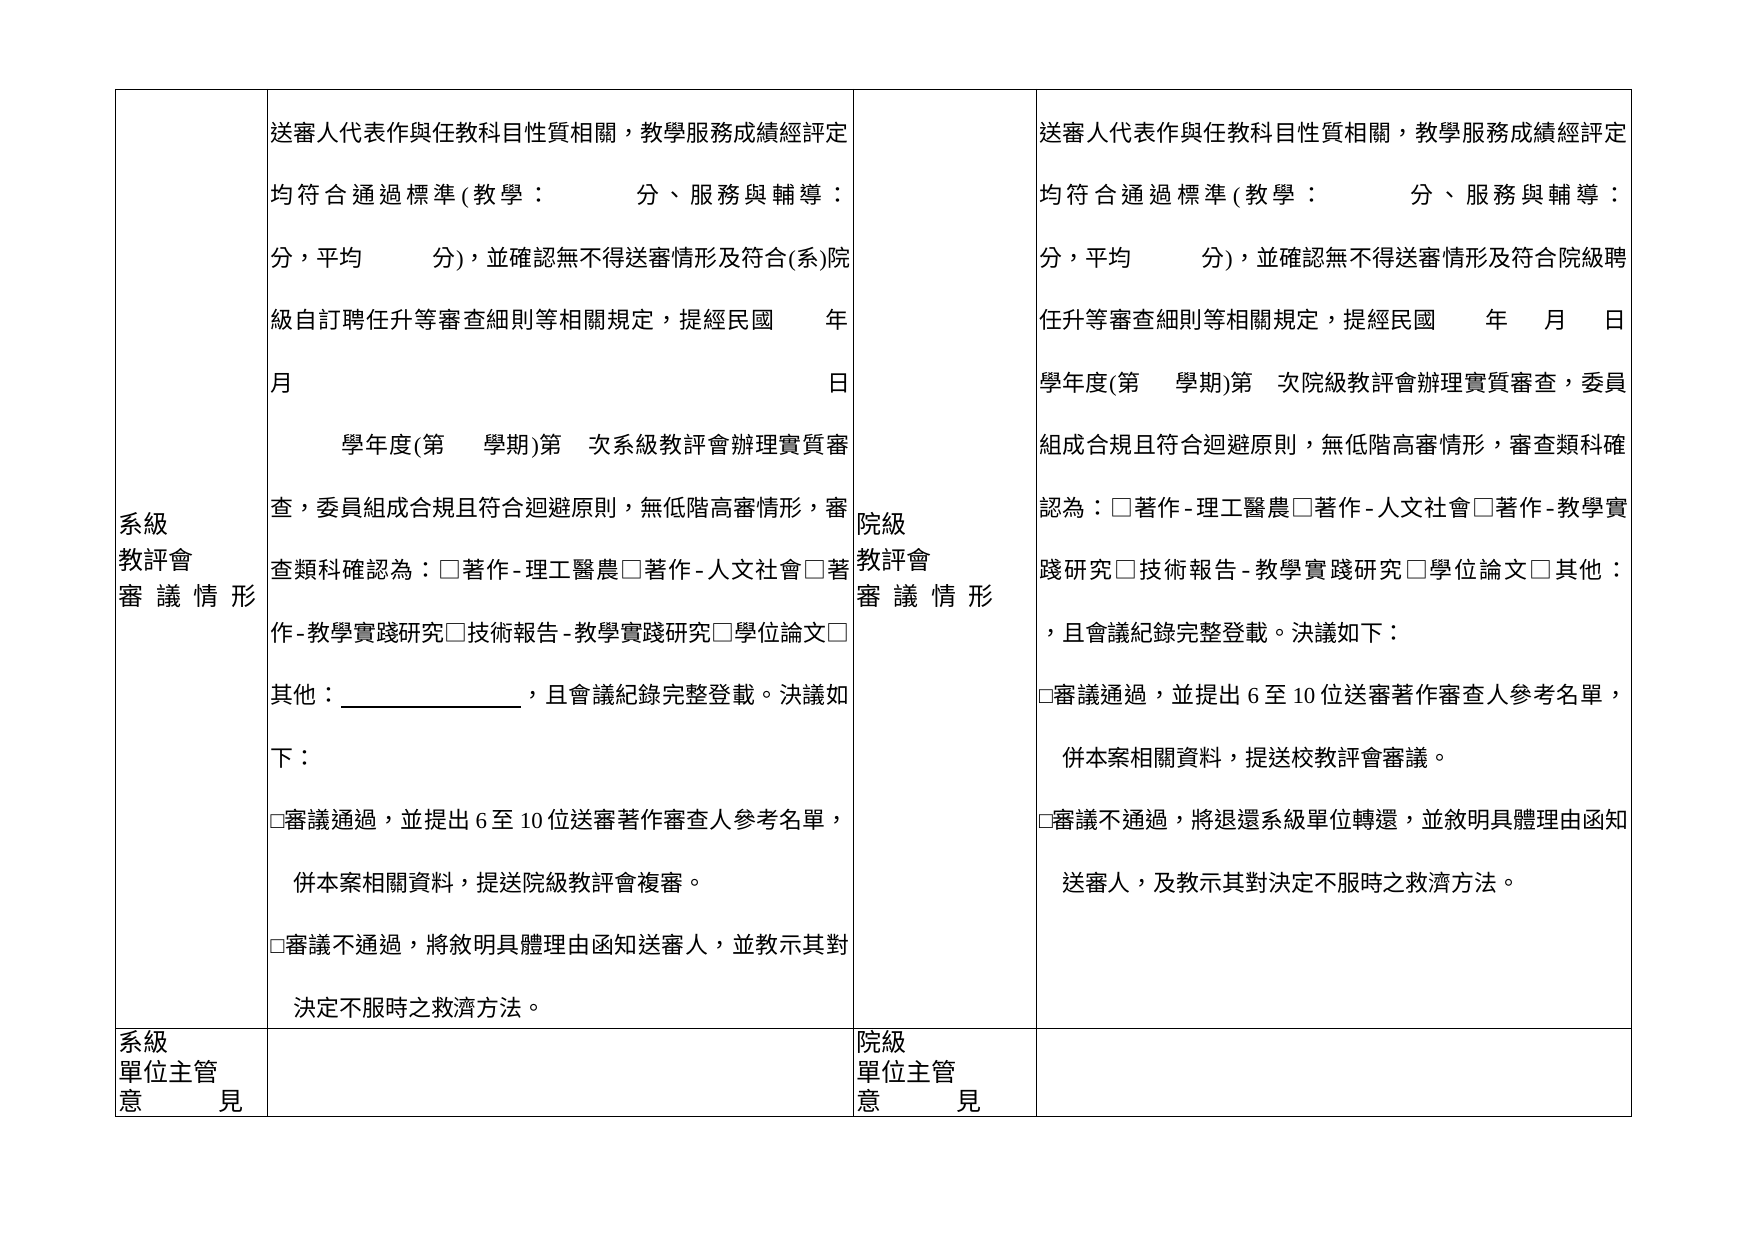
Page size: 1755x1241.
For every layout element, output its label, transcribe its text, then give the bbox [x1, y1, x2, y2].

table_cell [1632, 89, 1638, 1027]
table_cell 院級 單位主管 意 見 [854, 1029, 1036, 1116]
table_cell [1632, 1028, 1638, 1116]
table_cell 系級 單位主管 意 見 [116, 1029, 267, 1116]
table_cell 系級 教評會 審 議 情 形 [116, 90, 267, 1027]
table_cell [268, 1029, 853, 1116]
table_cell 送審人代表作與任教科目性質相關，教學服務成績經評定均符合通過標準(教學： 分、服務與輔導： 分，平均 分)，並確認無不得送審情形及符合(系)院級自訂聘任升等審查細則等相關規定，提經民國 年 月 日 學年度(第 學期)第 次系級教評會辦理實質審查，委員組成合規且符合迴避原則，無低階高審情形，審查類科確認為：□著作-理工醫農□著作-人文社會□著作-教學實踐研究□技術報告-教學實踐研究□學位論文□其他： ，且會議紀錄完整登載。決議如下： □審議通過，並提出6至10位送審著作審查人參考名單，併本案相關資料，提送院級教評會複審。 □審議不通過，將敘明具體理由函知送審人，並教示其對決定不服時之救濟方法。 [268, 90, 853, 1027]
table_cell 院級 教評會 審 議 情 形 [854, 90, 1036, 1027]
table_cell 送審人代表作與任教科目性質相關，教學服務成績經評定均符合通過標準(教學： 分、服務與輔導： 分，平均 分)，並確認無不得送審情形及符合院級聘任升等審查細則等相關規定，提經民國 年 月 日 學年度(第 學期)第 次院級教評會辦理實質審查，委員組成合規且符合迴避原則，無低階高審情形，審查類科確認為：□著作-理工醫農□著作-人文社會□著作-教學實踐研究□技術報告-教學實踐研究□學位論文□其他： ，且會議紀錄完整登載。決議如下： □審議通過，並提出6至10位送審著作審查人參考名單，併本案相關資料，提送校教評會審議。 □審議不通過，將退還系級單位轉還，並敘明具體理由函知送審人，及教示其對決定不服時之救濟方法。 [1037, 90, 1631, 1027]
table_cell [1037, 1029, 1631, 1116]
